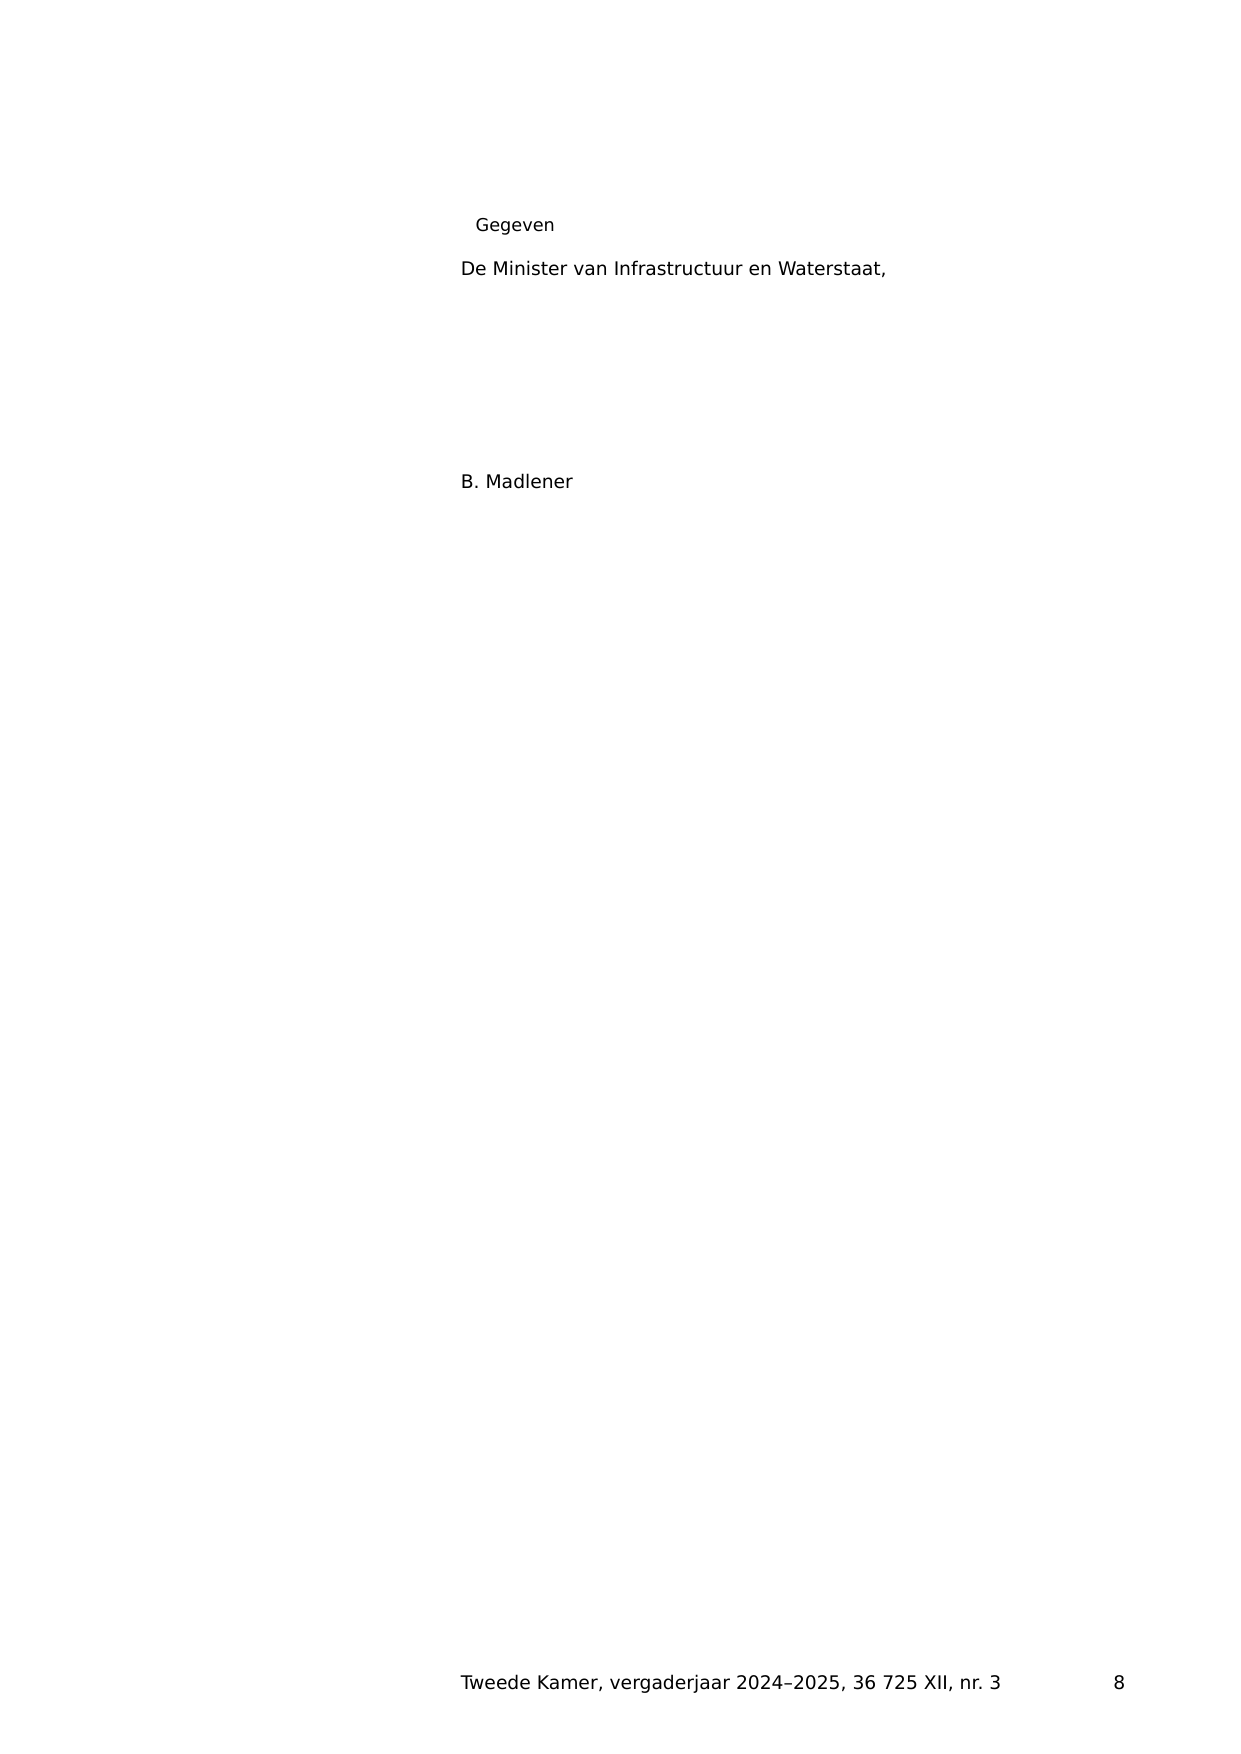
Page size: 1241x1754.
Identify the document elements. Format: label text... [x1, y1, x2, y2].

text De Minister van Infrastructuur en Waterstaat, [461, 258, 1125, 280]
text B. Madlener [461, 471, 1125, 493]
text Gegeven [461, 213, 1125, 236]
